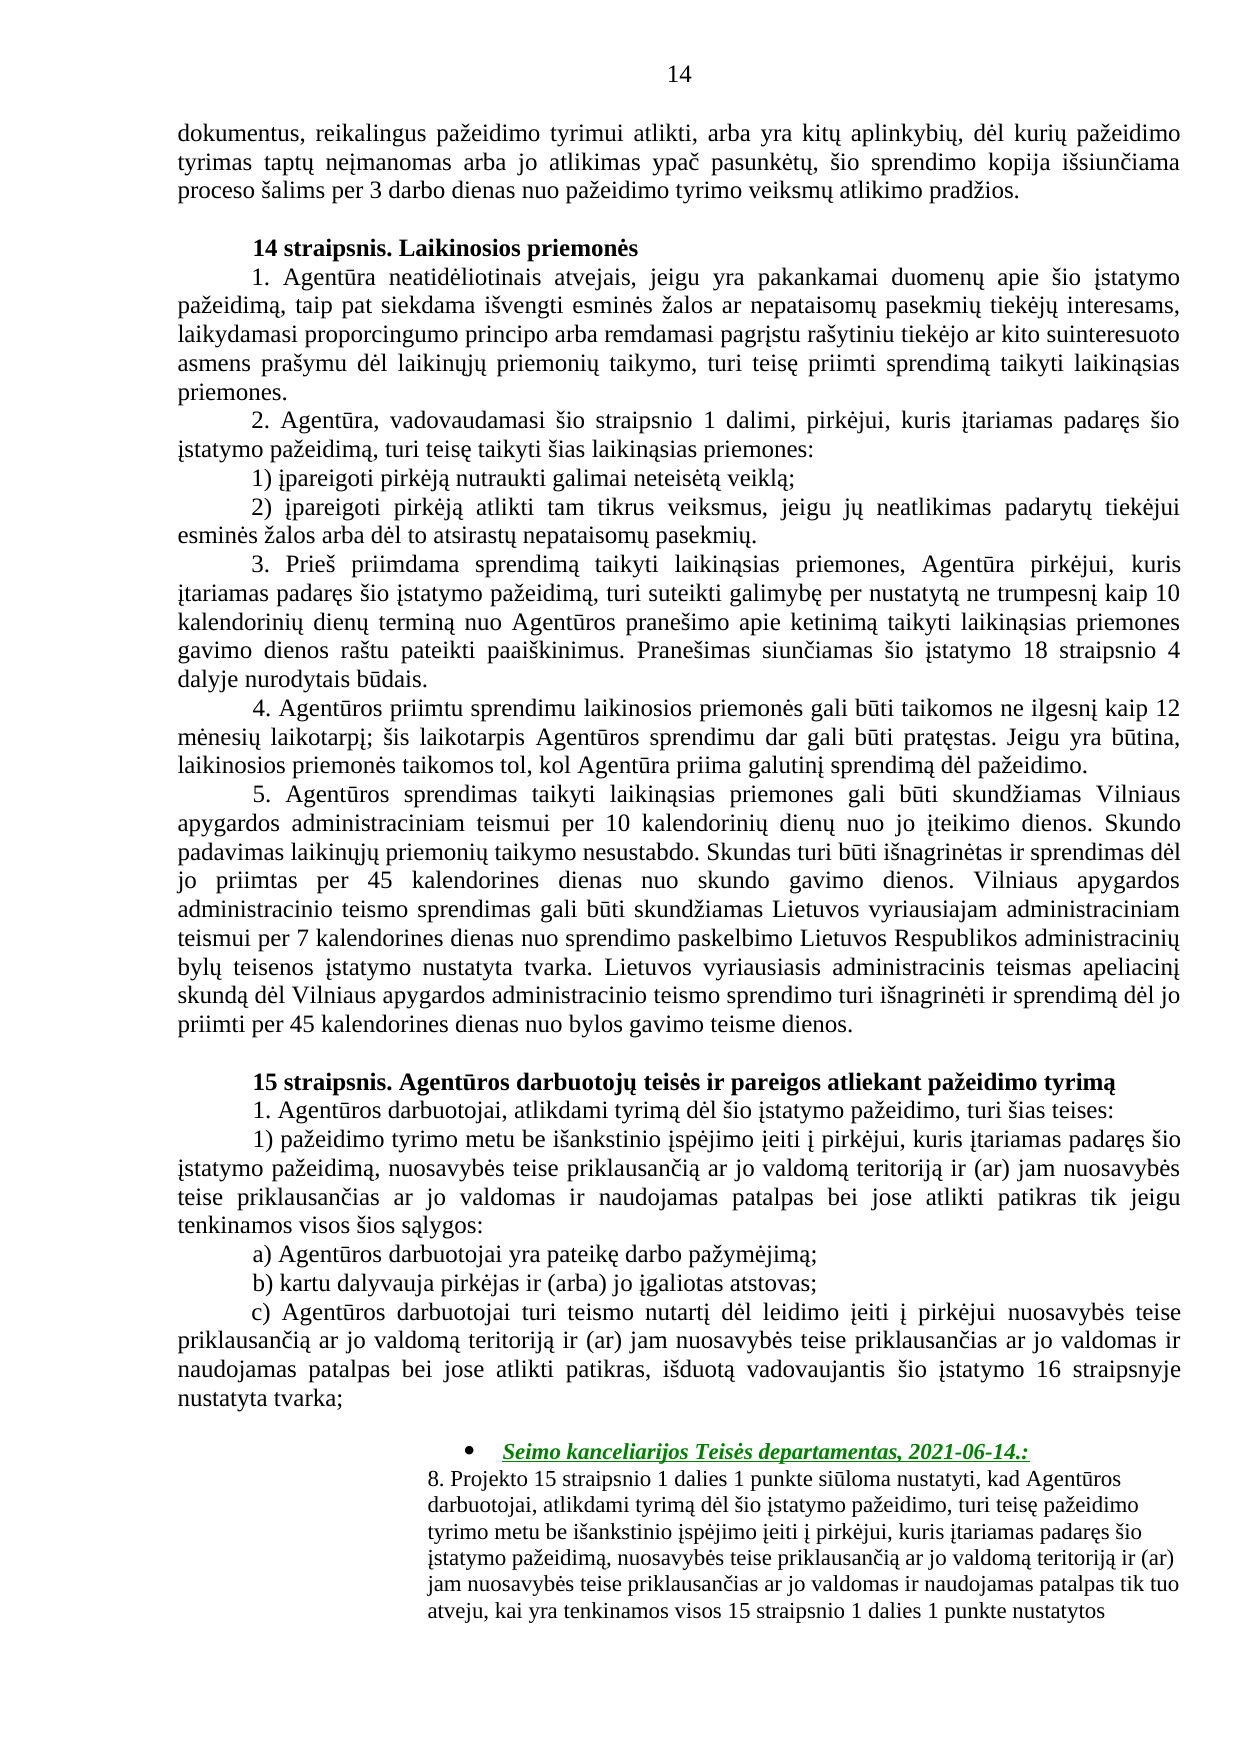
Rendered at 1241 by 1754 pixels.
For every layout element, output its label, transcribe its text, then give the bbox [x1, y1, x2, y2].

text 4. Agentūros priimtu sprendimu laikinosios priemonės gali būti taikomos ne ilgesnį kaip 12 mėnesių laikotarpį; šis laikotarpis Agentūros sprendimu dar gali būti pratęstas. Jeigu yra būtina, laikinosios priemonės taikomos tol, kol Agentūra priima galutinį sprendimą dėl pažeidimo. [177, 693, 1181, 779]
text 1. Agentūra neatidėliotinais atvejais, jeigu yra pakankamai duomenų apie šio įstatymo pažeidimą, taip pat siekdama išvengti esminės žalos ar nepataisomų pasekmių tiekėjų interesams, laikydamasi proporcingumo principo arba remdamasi pagrįstu rašytiniu tiekėjo ar kito suinteresuoto asmens prašymu dėl laikinųjų priemonių taikymo, turi teisę priimti sprendimą taikyti laikinąsias priemones. [177, 262, 1181, 406]
text c) Agentūros darbuotojai turi teismo nutartį dėl leidimo įeiti į pirkėjui nuosavybės teise priklausančią ar jo valdomą teritoriją ir (ar) jam nuosavybės teise priklausančias ar jo valdomas ir naudojamas patalpas bei jose atlikti patikras, išduotą vadovaujantis šio įstatymo 16 straipsnyje nustatyta tvarka; [177, 1297, 1181, 1412]
text 1. Agentūros darbuotojai, atlikdami tyrimą dėl šio įstatymo pažeidimo, turi šias teises: [177, 1096, 1181, 1124]
text b) kartu dalyvauja pirkėjas ir (arba) jo įgaliotas atstovas; [177, 1268, 1181, 1297]
text 2. Agentūra, vadovaudamasi šio straipsnio 1 dalimi, pirkėjui, kuris įtariamas padaręs šio įstatymo pažeidimą, turi teisę taikyti šias laikinąsias priemones: [177, 406, 1181, 463]
text 2) įpareigoti pirkėją atlikti tam tikrus veiksmus, jeigu jų neatlikimas padarytų tiekėjui esminės žalos arba dėl to atsirastų nepataisomų pasekmių. [177, 492, 1181, 549]
text 3. Prieš priimdama sprendimą taikyti laikinąsias priemones, Agentūra pirkėjui, kuris įtariamas padaręs šio įstatymo pažeidimą, turi suteikti galimybę per nustatytą ne trumpesnį kaip 10 kalendorinių dienų terminą nuo Agentūros pranešimo apie ketinimą taikyti laikinąsias priemones gavimo dienos raštu pateikti paaiškinimus. Pranešimas siunčiamas šio įstatymo 18 straipsnio 4 dalyje nurodytais būdais. [177, 549, 1181, 693]
text 1) pažeidimo tyrimo metu be išankstinio įspėjimo įeiti į pirkėjui, kuris įtariamas padaręs šio įstatymo pažeidimą, nuosavybės teise priklausančią ar jo valdomą teritoriją ir (ar) jam nuosavybės teise priklausančias ar jo valdomas ir naudojamas patalpas bei jose atlikti patikras tik jeigu tenkinamos visos šios sąlygos: [177, 1124, 1181, 1239]
text 8. Projekto 15 straipsnio 1 dalies 1 punkte siūloma nustatyti, kad Agentūros darbuotojai, atlikdami tyrimą dėl šio įstatymo pažeidimo, turi teisę pažeidimo tyrimo metu be išankstinio įspėjimo įeiti į pirkėjui, kuris įtariamas padaręs šio įstatymo pažeidimą, nuosavybės teise priklausančią ar jo valdomą teritoriją ir (ar) jam nuosavybės teise priklausančias ar jo valdomas ir naudojamas patalpas tik tuo atveju, kai yra tenkinamos visos 15 straipsnio 1 dalies 1 punkte nustatytos [427, 1465, 1181, 1623]
text a) Agentūros darbuotojai yra pateikę darbo pažymėjimą; [177, 1239, 1181, 1268]
text 14 straipsnis. Laikinosios priemonės [177, 233, 1181, 262]
list Seimo kanceliarijos Teisės departamentas, 2021-06-14.: [465, 1438, 1181, 1465]
text dokumentus, reikalingus pažeidimo tyrimui atlikti, arba yra kitų aplinkybių, dėl kurių pažeidimo tyrimas taptų neįmanomas arba jo atlikimas ypač pasunkėtų, šio sprendimo kopija išsiunčiama proceso šalims per 3 darbo dienas nuo pažeidimo tyrimo veiksmų atlikimo pradžios. [177, 118, 1181, 204]
text 15 straipsnis. Agentūros darbuotojų teisės ir pareigos atliekant pažeidimo tyrimą [252, 1067, 1181, 1096]
text 5. Agentūros sprendimas taikyti laikinąsias priemones gali būti skundžiamas Vilniaus apygardos administraciniam teismui per 10 kalendorinių dienų nuo jo įteikimo dienos. Skundo padavimas laikinųjų priemonių taikymo nesustabdo. Skundas turi būti išnagrinėtas ir sprendimas dėl jo priimtas per 45 kalendorines dienas nuo skundo gavimo dienos. Vilniaus apygardos administracinio teismo sprendimas gali būti skundžiamas Lietuvos vyriausiajam administraciniam teismui per 7 kalendorines dienas nuo sprendimo paskelbimo Lietuvos Respublikos administracinių bylų teisenos įstatymo nustatyta tvarka. Lietuvos vyriausiasis administracinis teismas apeliacinį skundą dėl Vilniaus apygardos administracinio teismo sprendimo turi išnagrinėti ir sprendimą dėl jo priimti per 45 kalendorines dienas nuo bylos gavimo teisme dienos. [177, 779, 1181, 1038]
text 1) įpareigoti pirkėją nutraukti galimai neteisėtą veiklą; [177, 463, 1181, 492]
